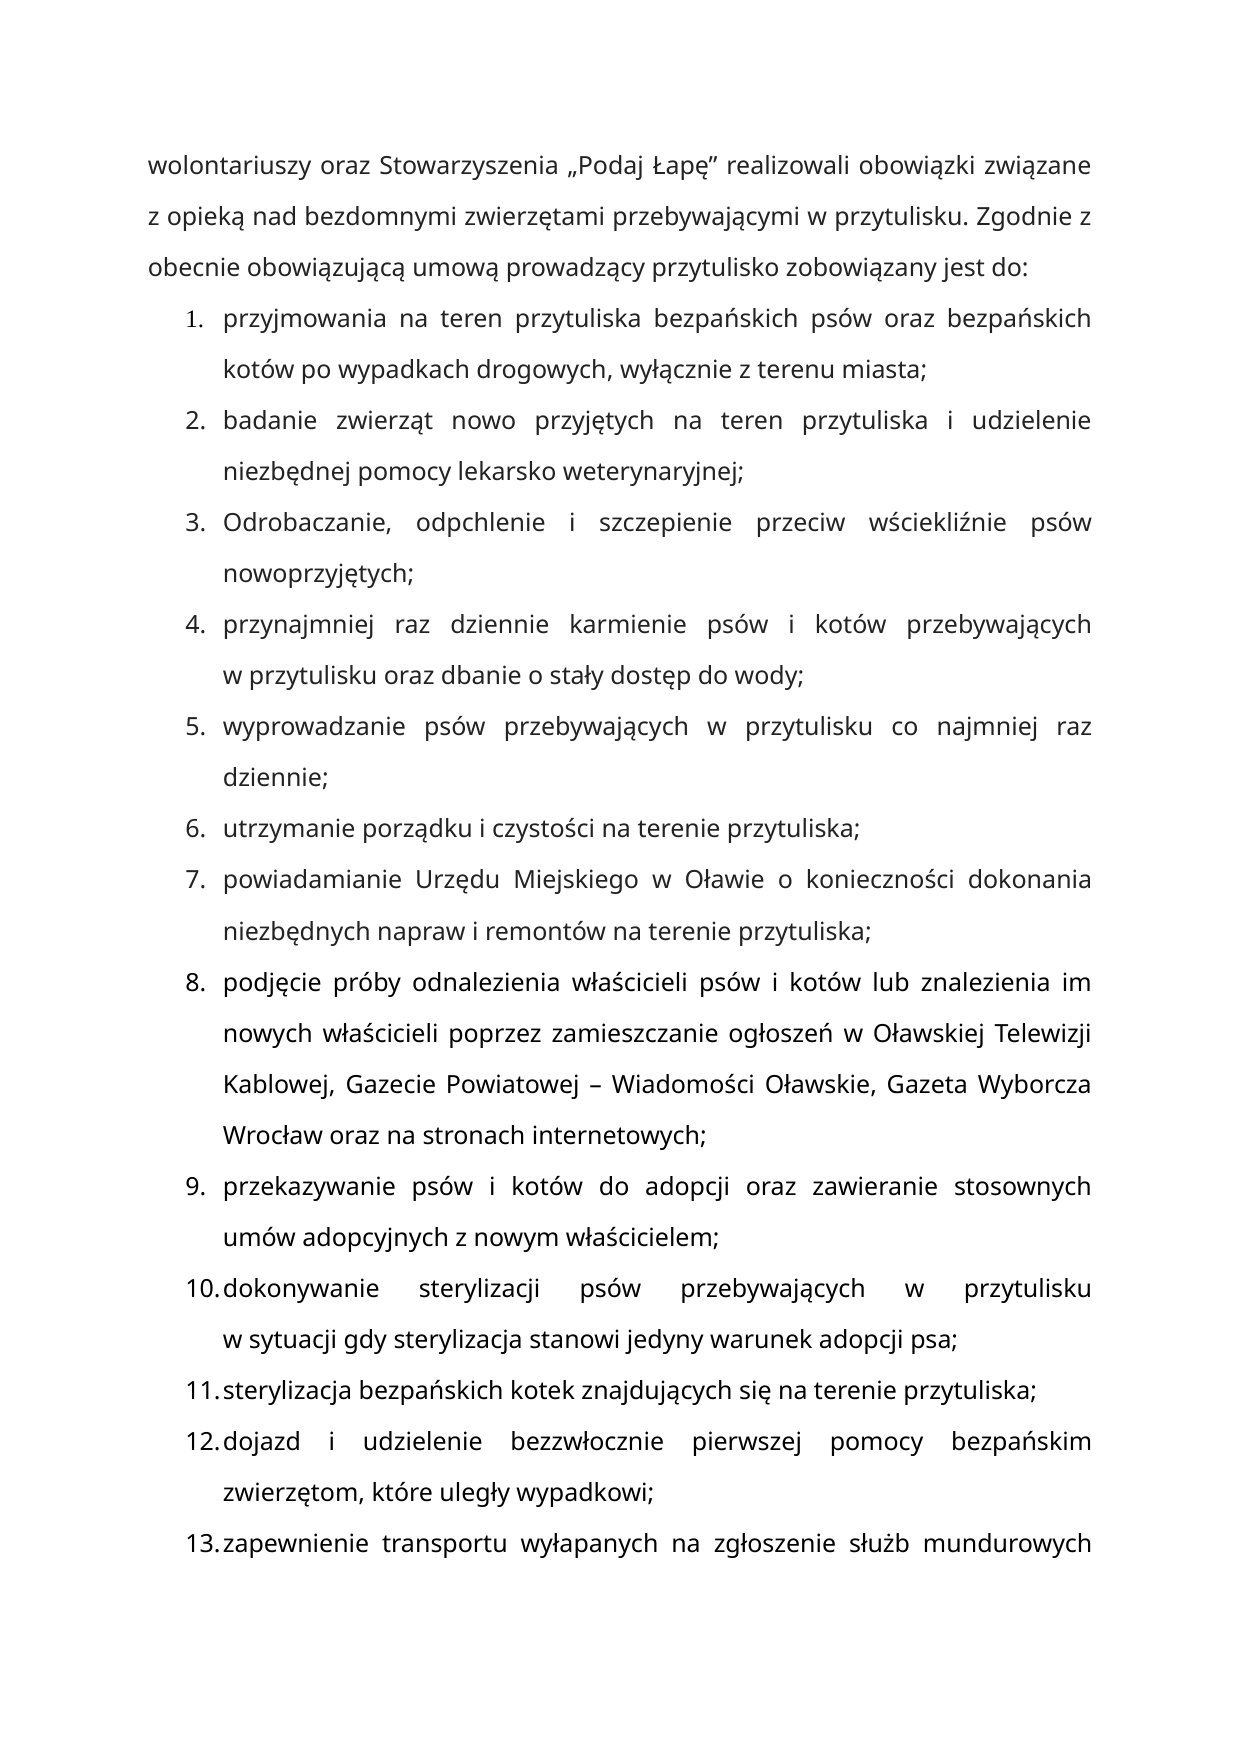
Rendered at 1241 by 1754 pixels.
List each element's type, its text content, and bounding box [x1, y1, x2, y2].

list zapewnienie transportu wyłapanych na zgłoszenie służb mundurowych [185, 1526, 1093, 1560]
list badanie zwierząt nowo przyjętych na teren przytuliska i udzielenie niezbędnej pomocy lekarsko weterynaryjnej; [185, 403, 1093, 488]
list podjęcie próby odnalezienia właścicieli psów i kotów lub znalezienia im nowych właścicieli poprzez zamieszczanie ogłoszeń w Oławskiej Telewizji Kablowej, Gazecie Powiatowej – Wiadomości Oławskie, Gazeta Wyborcza Wrocław oraz na stronach internetowych; [185, 964, 1093, 1151]
list sterylizacja bezpańskich kotek znajdujących się na terenie przytuliska; [185, 1373, 1093, 1407]
list wyprowadzanie psów przebywających w przytulisku co najmniej raz dziennie; [185, 709, 1093, 794]
list Odrobaczanie, odpchlenie i szczepienie przeciw wściekliźnie psów nowoprzyjętych; [185, 505, 1093, 590]
list dokonywanie sterylizacji psów przebywających w przytulisku w sytuacji gdy sterylizacja stanowi jedyny warunek adopcji psa; [185, 1271, 1093, 1356]
list przyjmowania na teren przytuliska bezpańskich psów oraz bezpańskich kotów po wypadkach drogowych, wyłącznie z terenu miasta; [185, 301, 1093, 386]
list utrzymanie porządku i czystości na terenie przytuliska; [185, 811, 1093, 845]
list przekazywanie psów i kotów do adopcji oraz zawieranie stosownych umów adopcyjnych z nowym właścicielem; [185, 1168, 1093, 1253]
list przynajmniej raz dziennie karmienie psów i kotów przebywających w przytulisku oraz dbanie o stały dostęp do wody; [185, 607, 1093, 692]
list dojazd i udzielenie bezzwłocznie pierwszej pomocy bezpańskim zwierzętom, które uległy wypadkowi; [185, 1424, 1093, 1509]
list powiadamianie Urzędu Miejskiego w Oławie o konieczności dokonania niezbędnych napraw i remontów na terenie przytuliska; [185, 862, 1093, 947]
text wolontariuszy oraz Stowarzyszenia „Podaj Łapę” realizowali obowiązki związane z opieką nad bezdomnymi zwierzętami przebywającymi w przytulisku. Zgodnie z obecnie obowiązującą umową prowadzący przytulisko zobowiązany jest do: [148, 148, 1093, 284]
